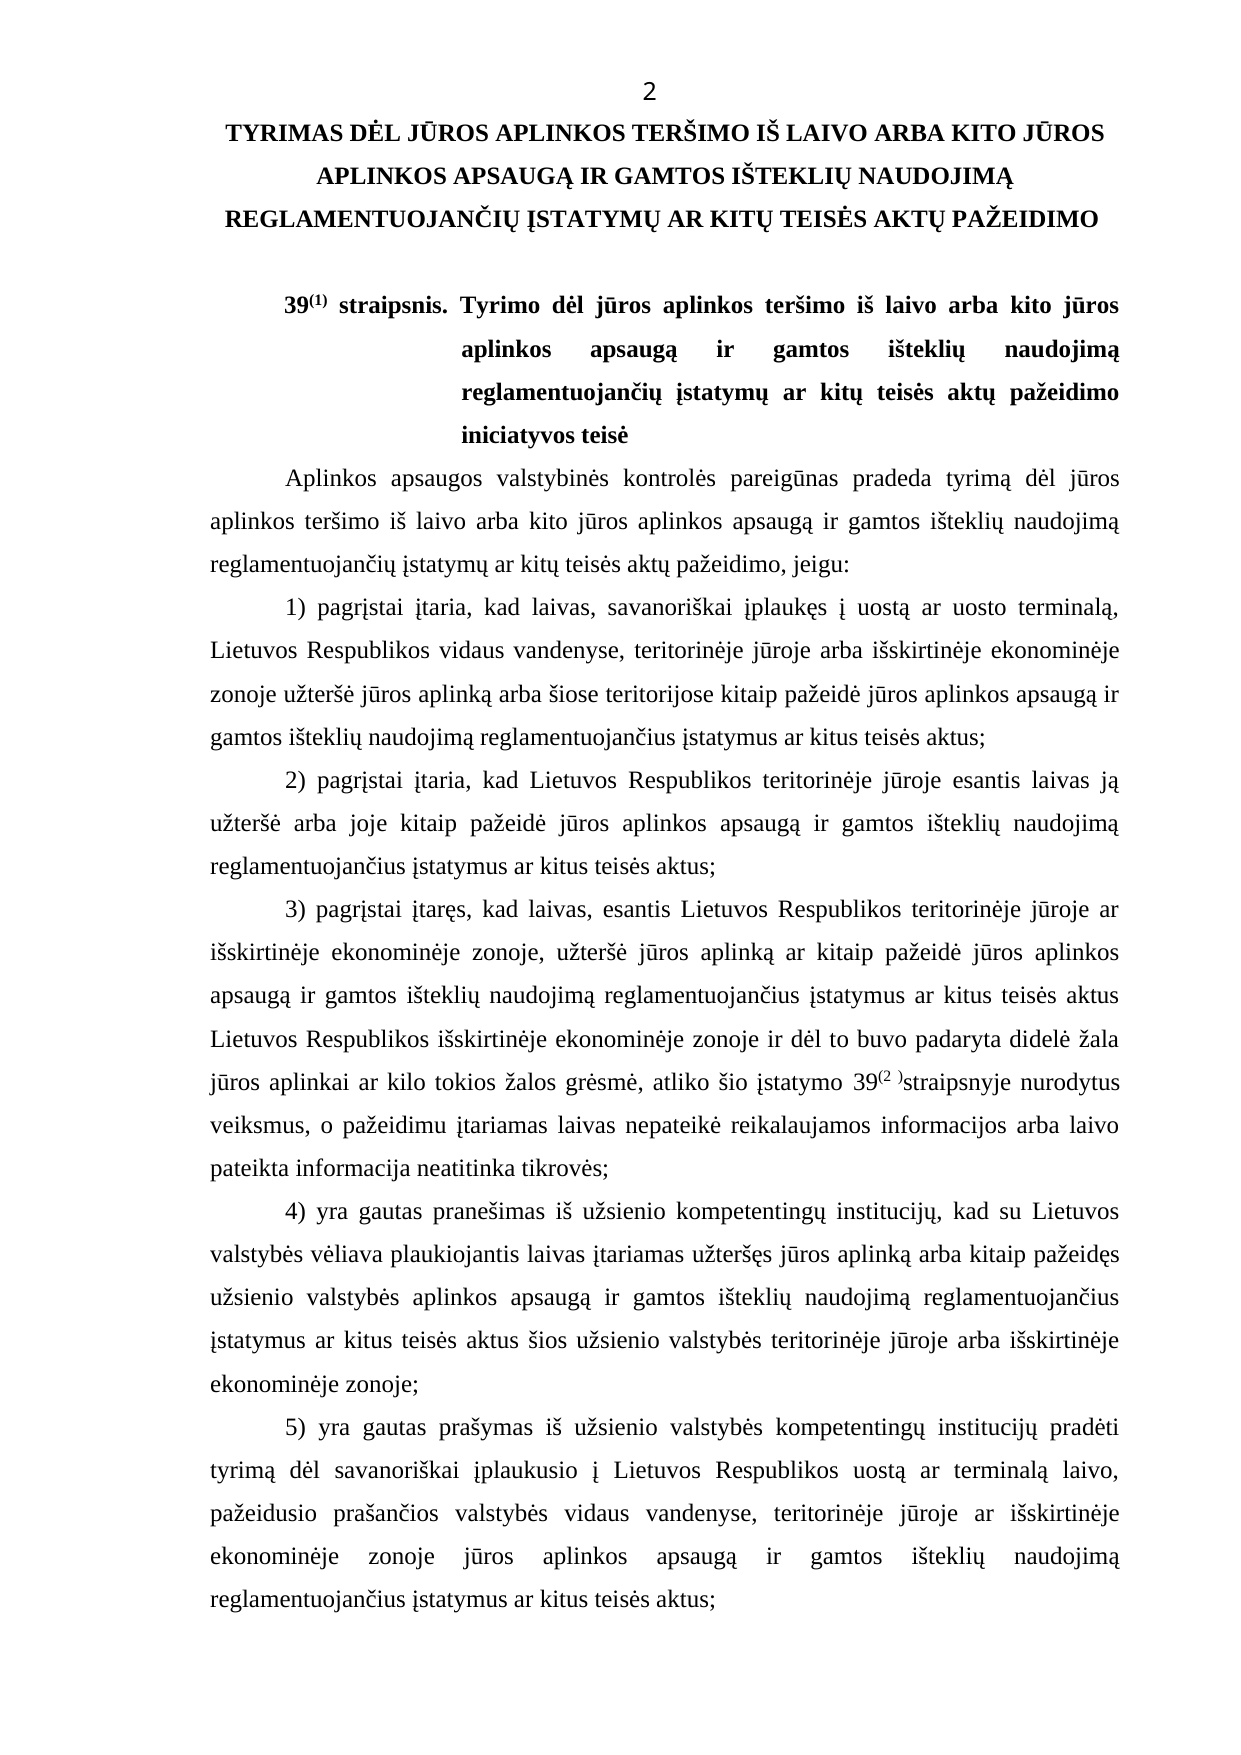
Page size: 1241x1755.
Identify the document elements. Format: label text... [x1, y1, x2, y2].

text 5) yra gautas prašymas iš užsienio valstybės kompetentingų institucijų pradėti tyrimą dėl savanoriškai įplaukusio į Lietuvos Respublikos uostą ar terminalą laivo, pažeidusio prašančios valstybės vidaus vandenyse, teritorinėje jūroje ar išskirtinėje ekonominėje zonoje jūros aplinkos apsaugą ir gamtos išteklių naudojimą reglamentuojančius įstatymus ar kitus teisės aktus; [210, 1412, 1120, 1613]
text Aplinkos apsaugos valstybinės kontrolės pareigūnas pradeda tyrimą dėl jūros aplinkos teršimo iš laivo arba kito jūros aplinkos apsaugą ir gamtos išteklių naudojimą reglamentuojančių įstatymų ar kitų teisės aktų pažeidimo, jeigu: [210, 463, 1120, 578]
text 4) yra gautas pranešimas iš užsienio kompetentingų institucijų, kad su Lietuvos valstybės vėliava plaukiojantis laivas įtariamas užteršęs jūros aplinką arba kitaip pažeidęs užsienio valstybės aplinkos apsaugą ir gamtos išteklių naudojimą reglamentuojančius įstatymus ar kitus teisės aktus šios užsienio valstybės teritorinėje jūroje arba išskirtinėje ekonominėje zonoje; [210, 1196, 1120, 1397]
text 39(1) straipsnis. Tyrimo dėl jūros aplinkos teršimo iš laivo arba kito jūros aplinkos apsaugą ir gamtos išteklių naudojimą reglamentuojančių įstatymų ar kitų teisės aktų pažeidimo iniciatyvos teisė [284, 291, 1120, 449]
text 3) pagrįstai įtaręs, kad laivas, esantis Lietuvos Respublikos teritorinėje jūroje ar išskirtinėje ekonominėje zonoje, užteršė jūros aplinką ar kitaip pažeidė jūros aplinkos apsaugą ir gamtos išteklių naudojimą reglamentuojančius įstatymus ar kitus teisės aktus Lietuvos Respublikos išskirtinėje ekonominėje zonoje ir dėl to buvo padaryta didelė žala jūros aplinkai ar kilo tokios žalos grėsmė, atliko šio įstatymo 39(2 )straipsnyje nurodytus veiksmus, o pažeidimu įtariamas laivas nepateikė reikalaujamos informacijos arba laivo pateikta informacija neatitinka tikrovės; [210, 894, 1120, 1182]
text 1) pagrįstai įtaria, kad laivas, savanoriškai įplaukęs į uostą ar uosto terminalą, Lietuvos Respublikos vidaus vandenyse, teritorinėje jūroje arba išskirtinėje ekonominėje zonoje užteršė jūros aplinką arba šiose teritorijose kitaip pažeidė jūros aplinkos apsaugą ir gamtos išteklių naudojimą reglamentuojančius įstatymus ar kitus teisės aktus; [210, 592, 1120, 751]
text TYRIMAS DĖL JŪROS APLINKOS TERŠIMO IŠ LAIVO ARBA KITO JŪROS APLINKOS APSAUGĄ IR GAMTOS IŠTEKLIŲ NAUDOJIMĄ REGLAMENTUOJANČIŲ ĮSTATYMŲ AR KITŲ TEISĖS AKTŲ PAŽEIDIMO [210, 118, 1120, 233]
text 2) pagrįstai įtaria, kad Lietuvos Respublikos teritorinėje jūroje esantis laivas ją užteršė arba joje kitaip pažeidė jūros aplinkos apsaugą ir gamtos išteklių naudojimą reglamentuojančius įstatymus ar kitus teisės aktus; [210, 765, 1120, 880]
